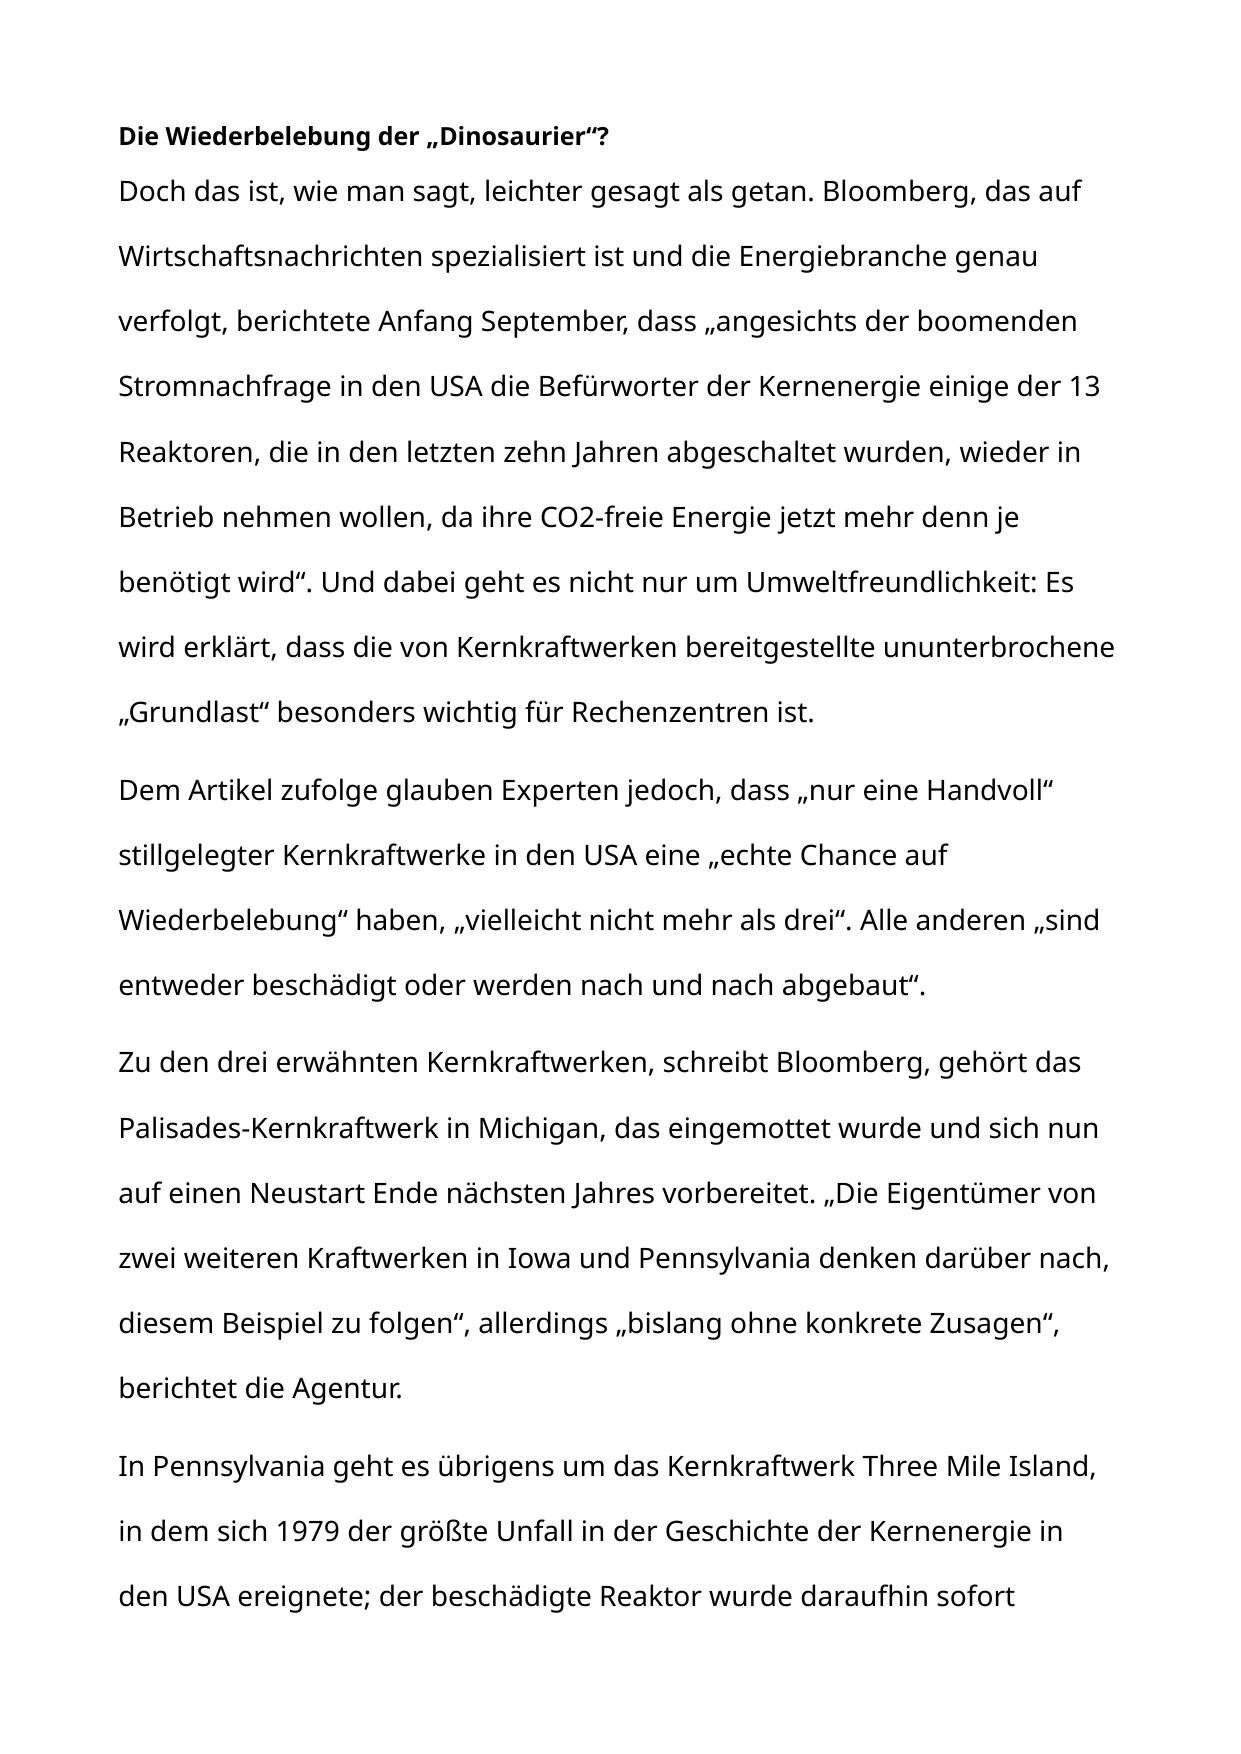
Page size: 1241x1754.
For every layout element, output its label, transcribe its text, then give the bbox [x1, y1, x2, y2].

subtitle Die Wiederbelebung der „Dinosaurier“? [118, 118, 1122, 152]
text Doch das ist, wie man sagt, leichter gesagt als getan. Bloomberg, das auf Wirtschaftsnachrichten spezialisiert ist und die Energiebranche genau verfolgt, berichtete Anfang September, dass „angesichts der boomenden Stromnachfrage in den USA die Befürworter der Kernenergie einige der 13 Reaktoren, die in den letzten zehn Jahren abgeschaltet wurden, wieder in Betrieb nehmen wollen, da ihre CO2-freie Energie jetzt mehr denn je benötigt wird“. Und dabei geht es nicht nur um Umweltfreundlichkeit: Es wird erklärt, dass die von Kernkraftwerken bereitgestellte ununterbrochene „Grundlast“ besonders wichtig für Rechenzentren ist. [118, 171, 1122, 731]
text Dem Artikel zufolge glauben Experten jedoch, dass „nur eine Handvoll“ stillgelegter Kernkraftwerke in den USA eine „echte Chance auf Wiederbelebung“ haben, „vielleicht nicht mehr als drei“. Alle anderen „sind entweder beschädigt oder werden nach und nach abgebaut“. [118, 770, 1122, 1003]
text In Pennsylvania geht es übrigens um das Kernkraftwerk Three Mile Island, in dem sich 1979 der größte Unfall in der Geschichte der Kernenergie in den USA ereignete; der beschädigte Reaktor wurde daraufhin sofort [118, 1446, 1122, 1614]
text Zu den drei erwähnten Kernkraftwerken, schreibt Bloomberg, gehört das Palisades-Kernkraftwerk in Michigan, das eingemottet wurde und sich nun auf einen Neustart Ende nächsten Jahres vorbereitet. „Die Eigentümer von zwei weiteren Kraftwerken in Iowa und Pennsylvania denken darüber nach, diesem Beispiel zu folgen“, allerdings „bislang ohne konkrete Zusagen“, berichtet die Agentur. [118, 1043, 1122, 1407]
